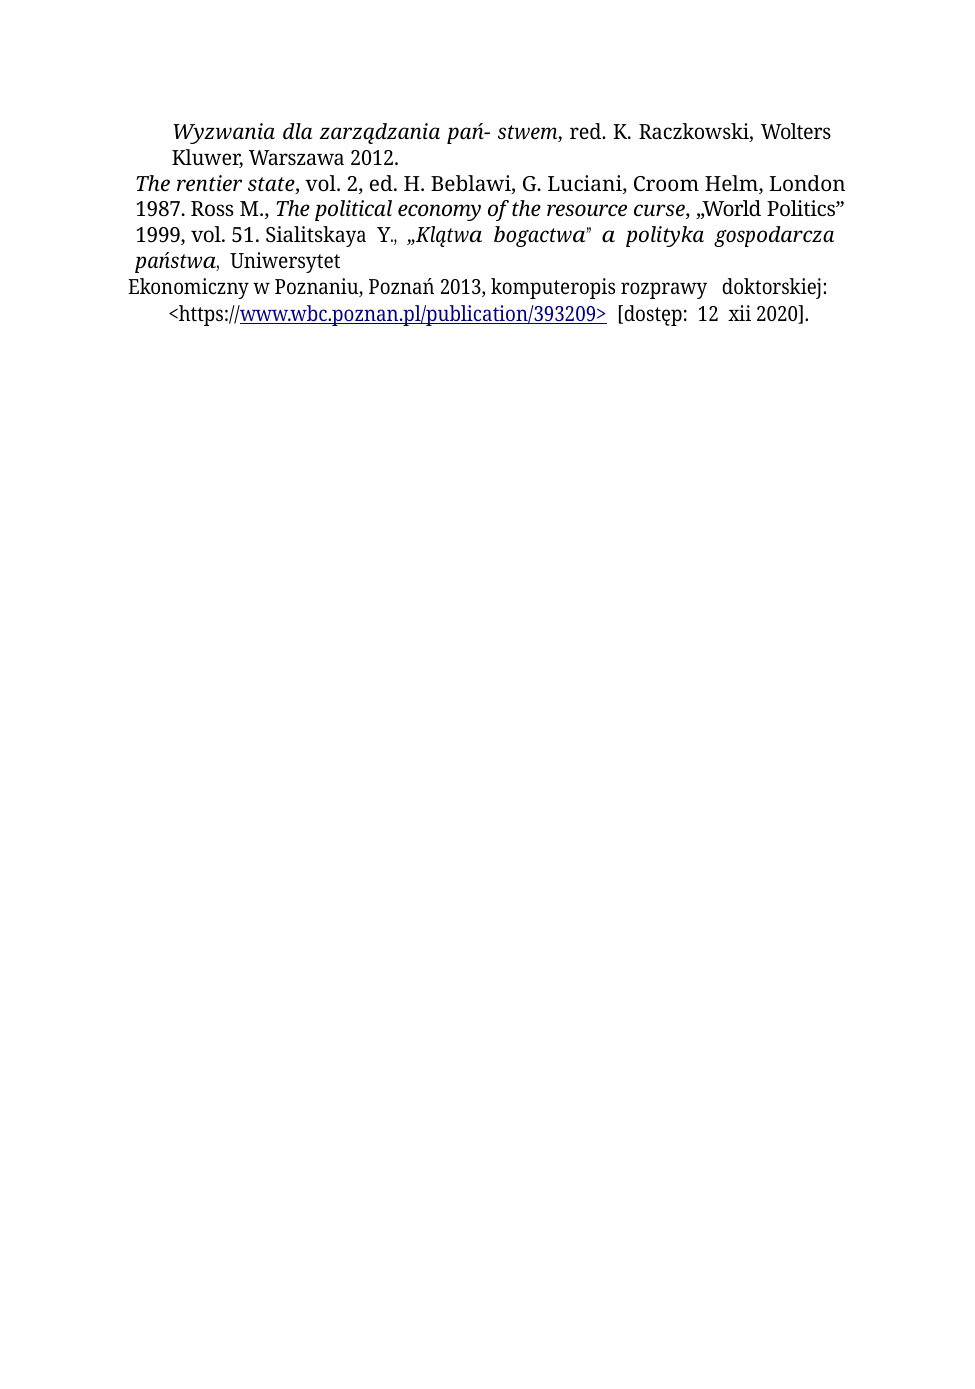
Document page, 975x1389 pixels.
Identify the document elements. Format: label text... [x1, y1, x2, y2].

text Ekonomiczny w Poznaniu, Poznań 2013, komputeropis rozprawy doktorskiej: [123, 274, 828, 299]
text Wyzwania dla zarządzania pań- stwem, red. K. Raczkowski, Wolters Kluwer, Warszawa 2012. [135, 119, 832, 170]
text <https://www.wbc.poznan.pl/publication/393209> [dostęp: 12 xii 2020]. [168, 299, 944, 326]
text The rentier state, vol. 2, ed. H. Beblawi, G. Luciani, Croom Helm, London 1987. Ross M., The political economy of the resource curse, „World Politics” 1999, vol. 51. Sialitskaya Y., „Klątwa bogactwa” a polityka gospodarcza państwa, Uniwersytet [135, 170, 850, 274]
